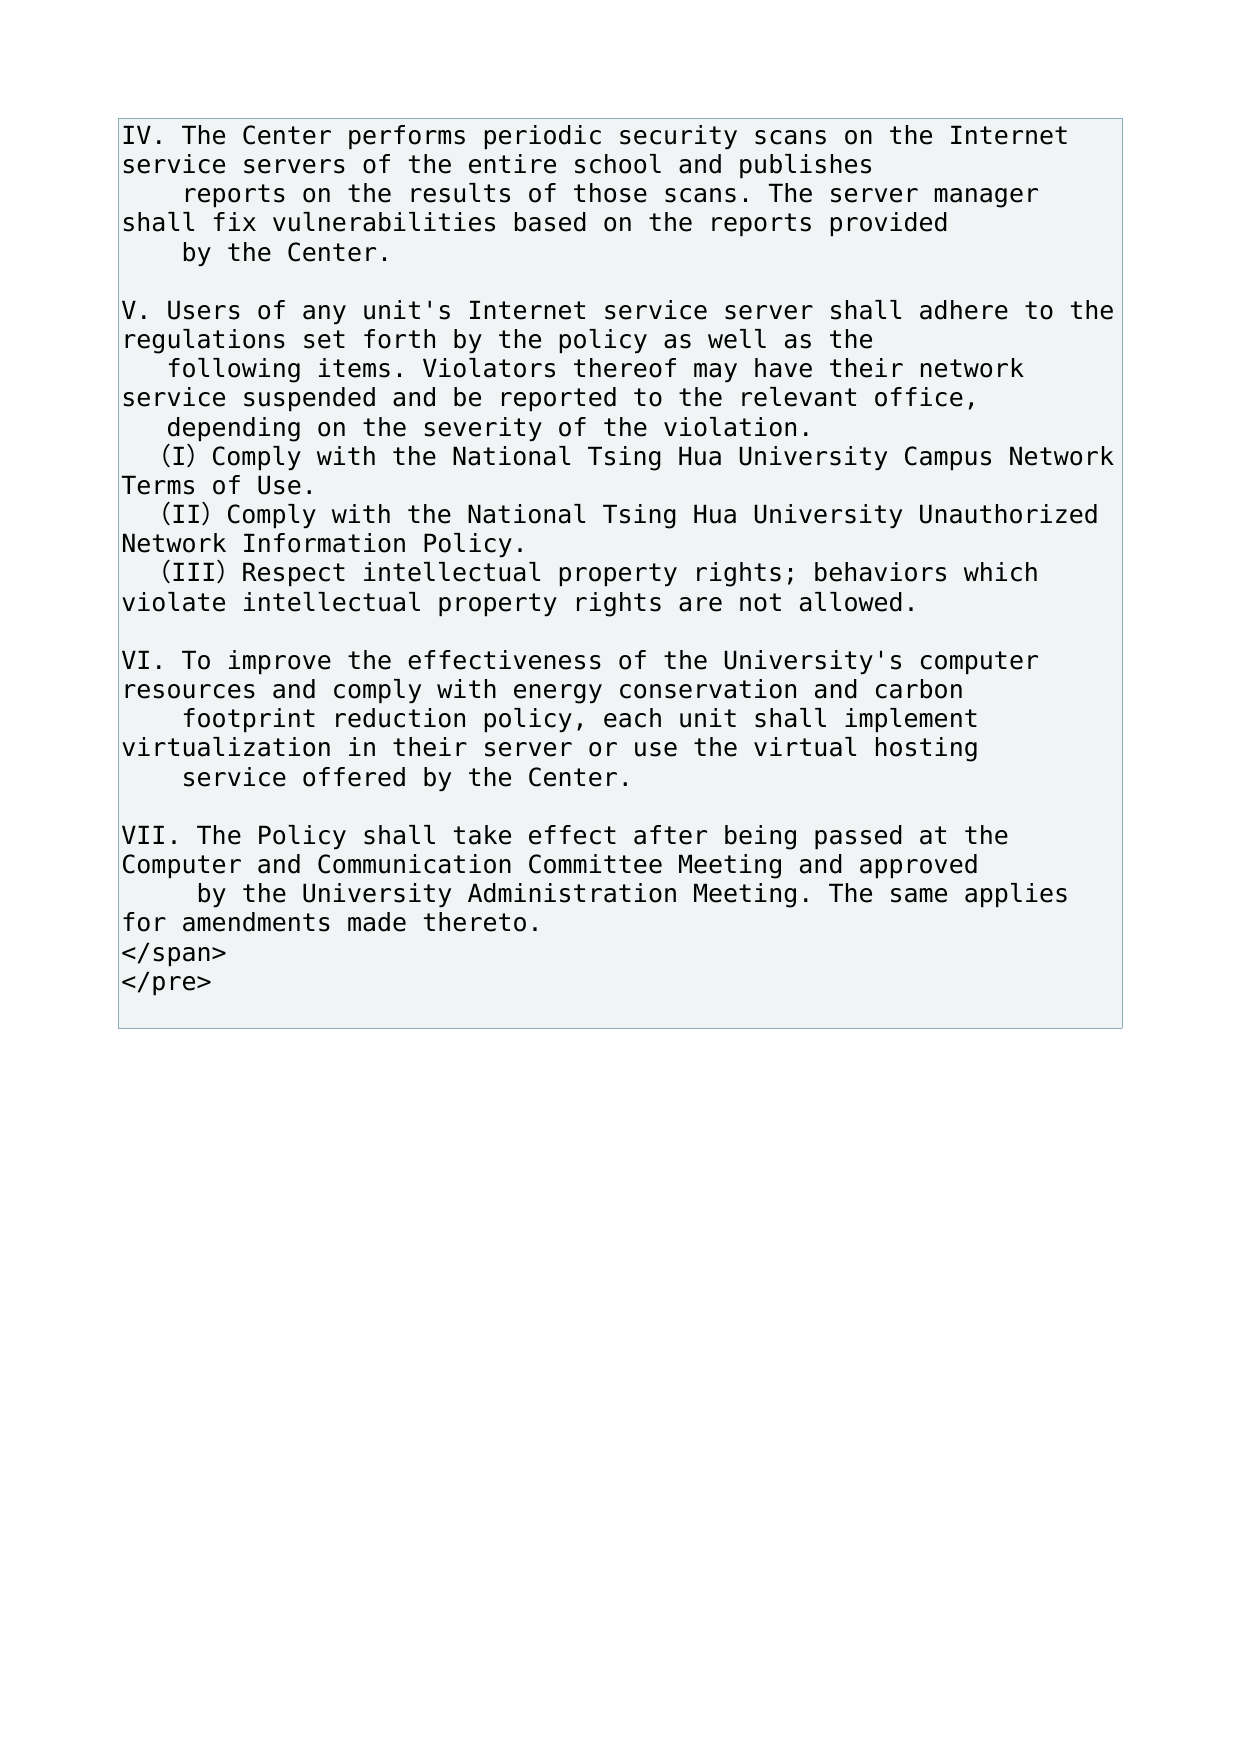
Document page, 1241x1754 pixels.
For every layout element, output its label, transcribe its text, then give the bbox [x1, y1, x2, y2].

text IV. The Center performs periodic security scans on the Internet service servers of the entire school and publishes reports on the results of those scans. The server manager shall fix vulnerabilities based on the reports provided by the Center. V. Users of any unit's Internet service server shall adhere to the regulations set forth by the policy as well as the following items. Violators thereof may have their network service suspended and be reported to the relevant office, depending on the severity of the violation. （I）Comply with the National Tsing Hua University Campus Network Terms of Use. （II）Comply with the National Tsing Hua University Unauthorized Network Information Policy. （III）Respect intellectual property rights; behaviors which violate intellectual property rights are not allowed. VI. To improve the effectiveness of the University's computer resources and comply with energy conservation and carbon footprint reduction policy, each unit shall implement virtualization in their server or use the virtual hosting service offered by the Center. VII. The Policy shall take effect after being passed at the Computer and Communication Committee Meeting and approved by the University Administration Meeting. The same applies for amendments made thereto. </span> </pre> [119, 119, 1122, 1028]
